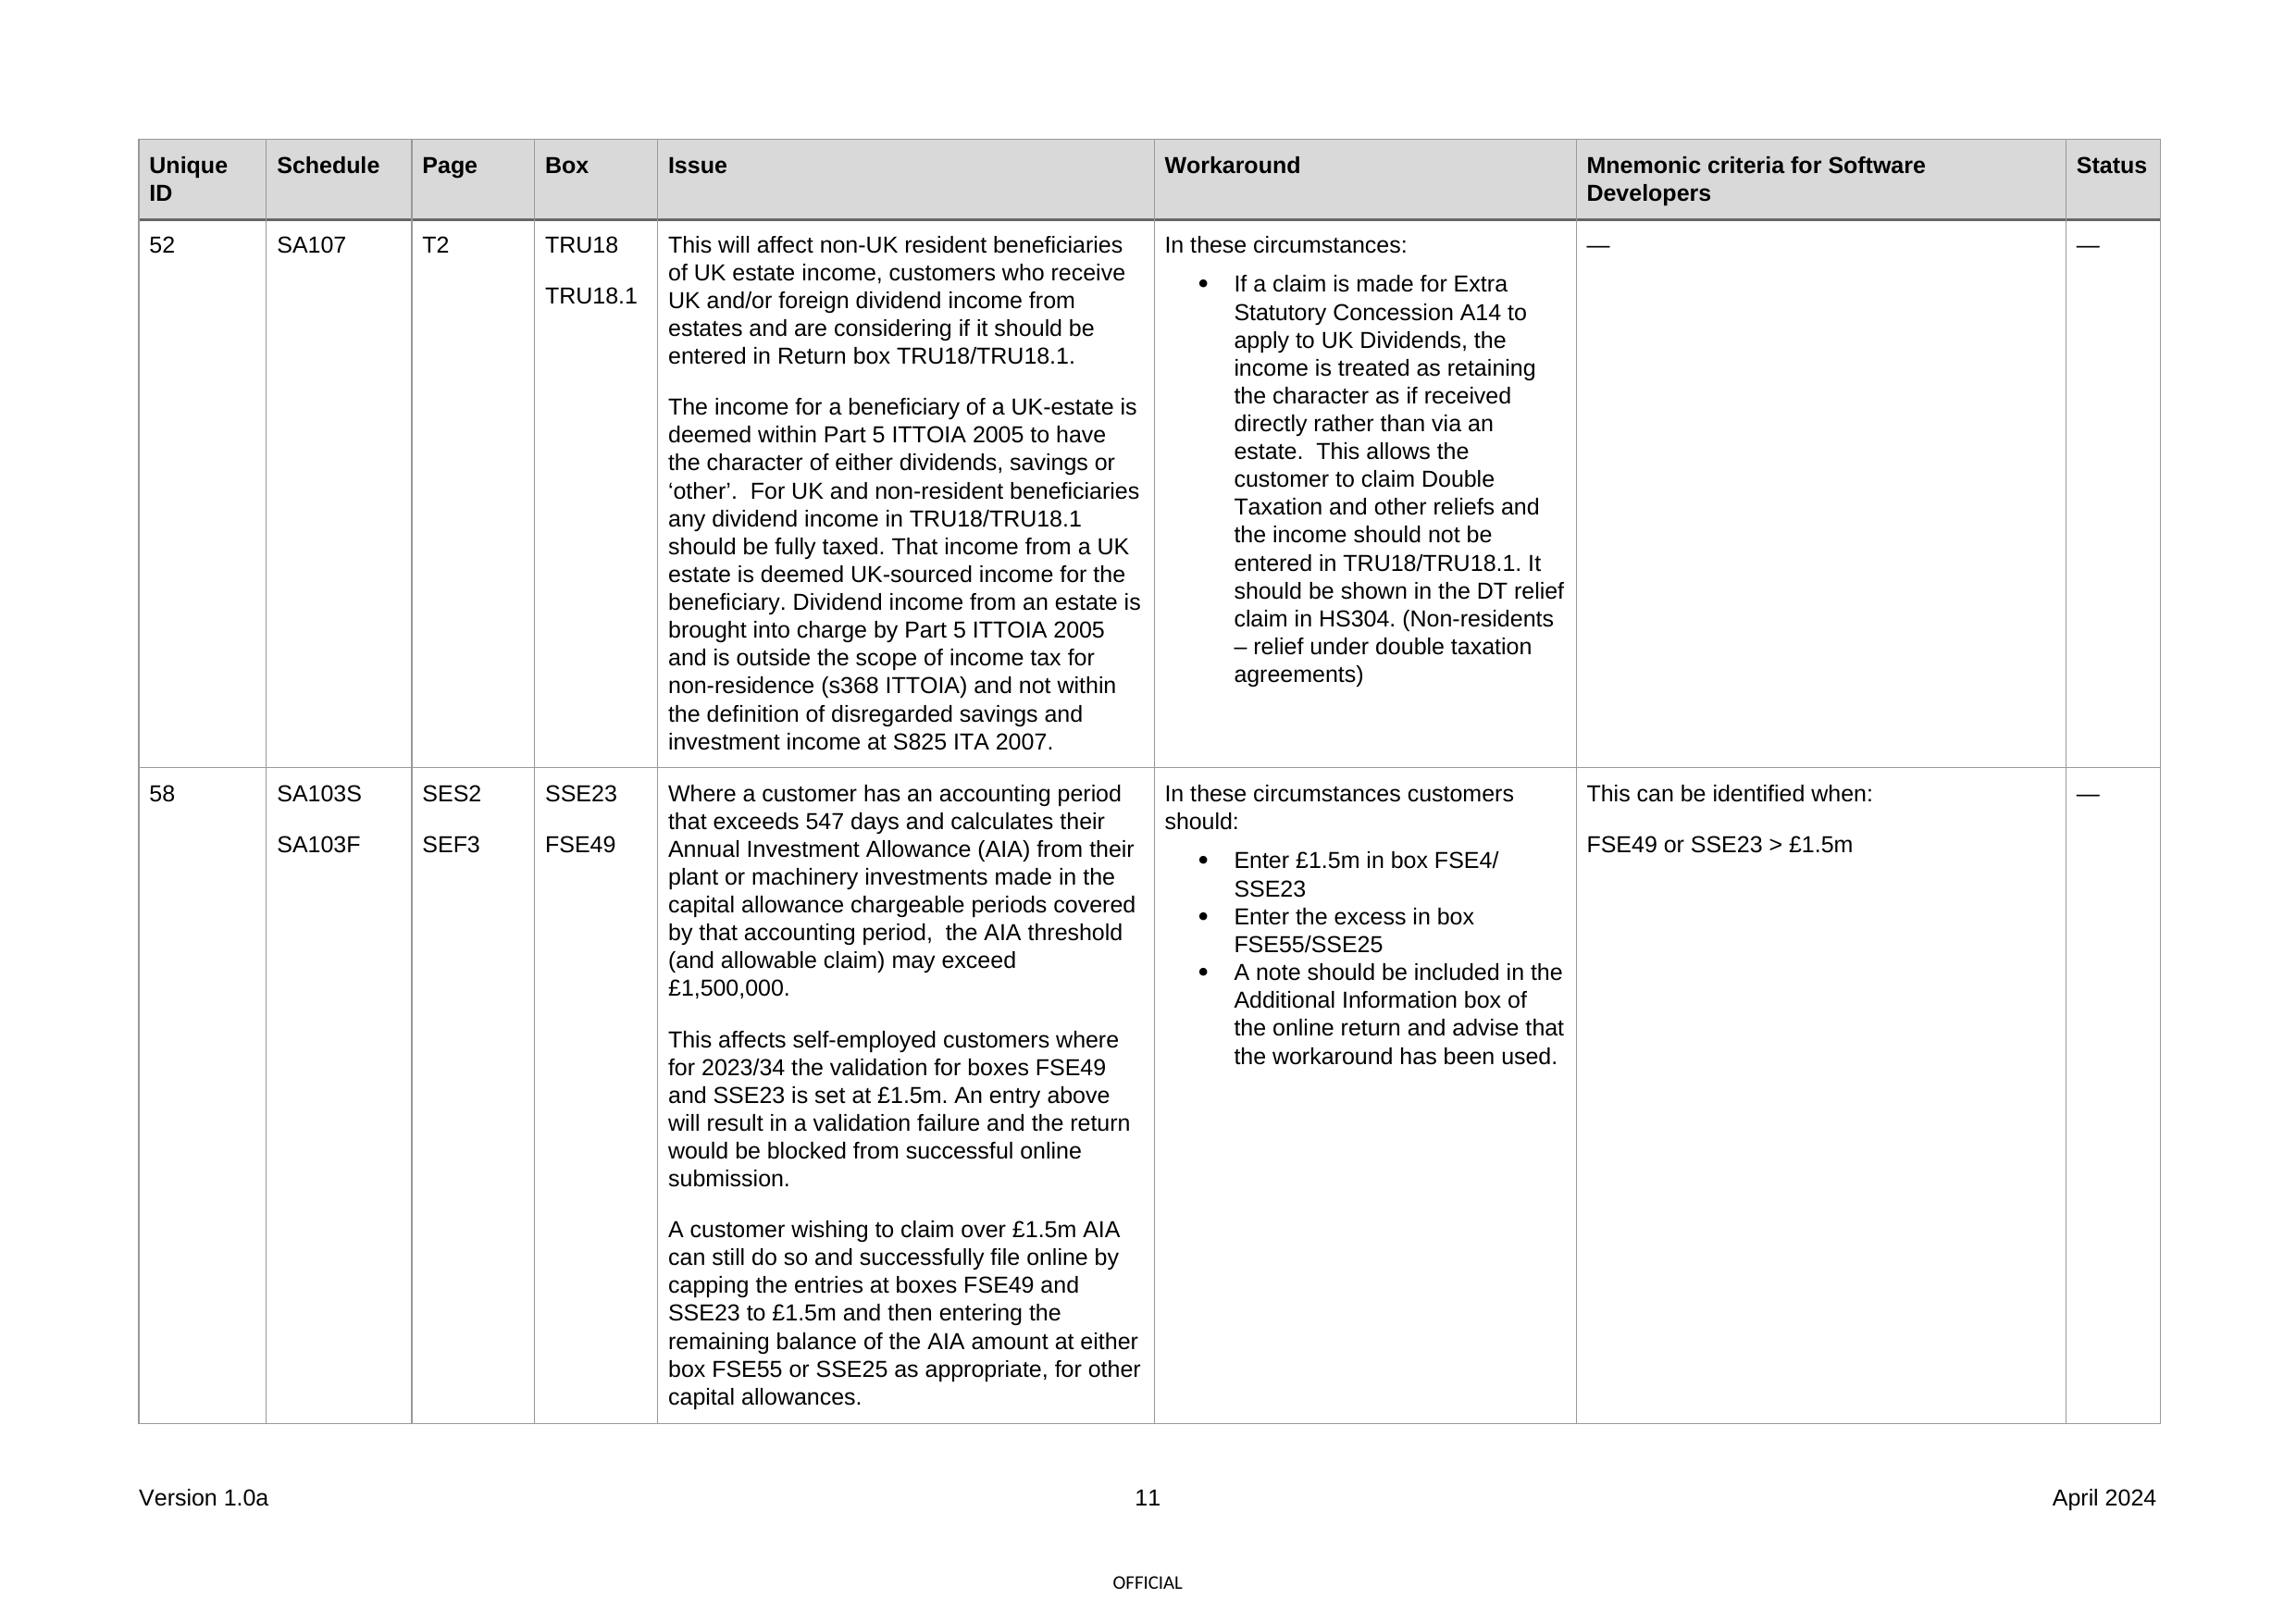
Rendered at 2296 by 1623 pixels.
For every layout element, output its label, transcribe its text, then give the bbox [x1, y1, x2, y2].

table_header Status [2066, 140, 2160, 218]
table_cell SA107 [267, 221, 411, 767]
table_cell SA103S SA103F [267, 768, 411, 1422]
table_cell In these circumstances customers should: Enter £1.5m in box FSE4/ SSE23 Enter the excess in box FSE55/SSE25 A note should be included in the Additional Information box of the online return and advise that the workaround has been used. [1155, 768, 1576, 1422]
table_header Issue [658, 140, 1154, 218]
table_cell 58 [140, 768, 266, 1422]
table_cell T2 [413, 221, 534, 767]
table_cell — [1577, 221, 2066, 767]
table_header Mnemonic criteria for Software Developers [1577, 140, 2066, 218]
table_cell Where a customer has an accounting period that exceeds 547 days and calculates their Annual Investment Allowance (AIA) from their plant or machinery investments made in the capital allowance chargeable periods covered by that accounting period, the AIA threshold (and allowable claim) may exceed £1,500,000. This affects self-employed customers where for 2023/34 the validation for boxes FSE49 and SSE23 is set at £1.5m. An entry above will result in a validation failure and the return would be blocked from successful online submission. A customer wishing to claim over £1.5m AIA can still do so and successfully file online by capping the entries at boxes FSE49 and SSE23 to £1.5m and then entering the remaining balance of the AIA amount at either box FSE55 or SSE25 as appropriate, for other capital allowances. [658, 768, 1154, 1422]
table_cell SES2 SEF3 [413, 768, 534, 1422]
table_header Schedule [267, 140, 411, 218]
table_cell In these circumstances: If a claim is made for Extra Statutory Concession A14 to apply to UK Dividends, the income is treated as retaining the character as if received directly rather than via an estate. This allows the customer to claim Double Taxation and other reliefs and the income should not be entered in TRU18/TRU18.1. It should be shown in the DT relief claim in HS304. (Non-residents – relief under double taxation agreements) [1155, 221, 1576, 767]
table_cell This will affect non-UK resident beneficiaries of UK estate income, customers who receive UK and/or foreign dividend income from estates and are considering if it should be entered in Return box TRU18/TRU18.1. The income for a beneficiary of a UK-estate is deemed within Part 5 ITTOIA 2005 to have the character of either dividends, savings or ‘other’. For UK and non-resident beneficiaries any dividend income in TRU18/TRU18.1 should be fully taxed. That income from a UK estate is deemed UK-sourced income for the beneficiary. Dividend income from an estate is brought into charge by Part 5 ITTOIA 2005 and is outside the scope of income tax for non-residence (s368 ITTOIA) and not within the definition of disregarded savings and investment income at S825 ITA 2007. [658, 221, 1154, 767]
table_header Box [535, 140, 657, 218]
table_header Workaround [1155, 140, 1576, 218]
table_cell TRU18 TRU18.1 [535, 221, 657, 767]
table_cell SSE23 FSE49 [535, 768, 657, 1422]
table_cell — [2066, 768, 2160, 1422]
table_cell This can be identified when: FSE49 or SSE23 > £1.5m [1577, 768, 2066, 1422]
table_header Unique ID [140, 140, 266, 218]
table_cell 52 [140, 221, 266, 767]
table_header Page [413, 140, 534, 218]
table_cell — [2066, 221, 2160, 767]
